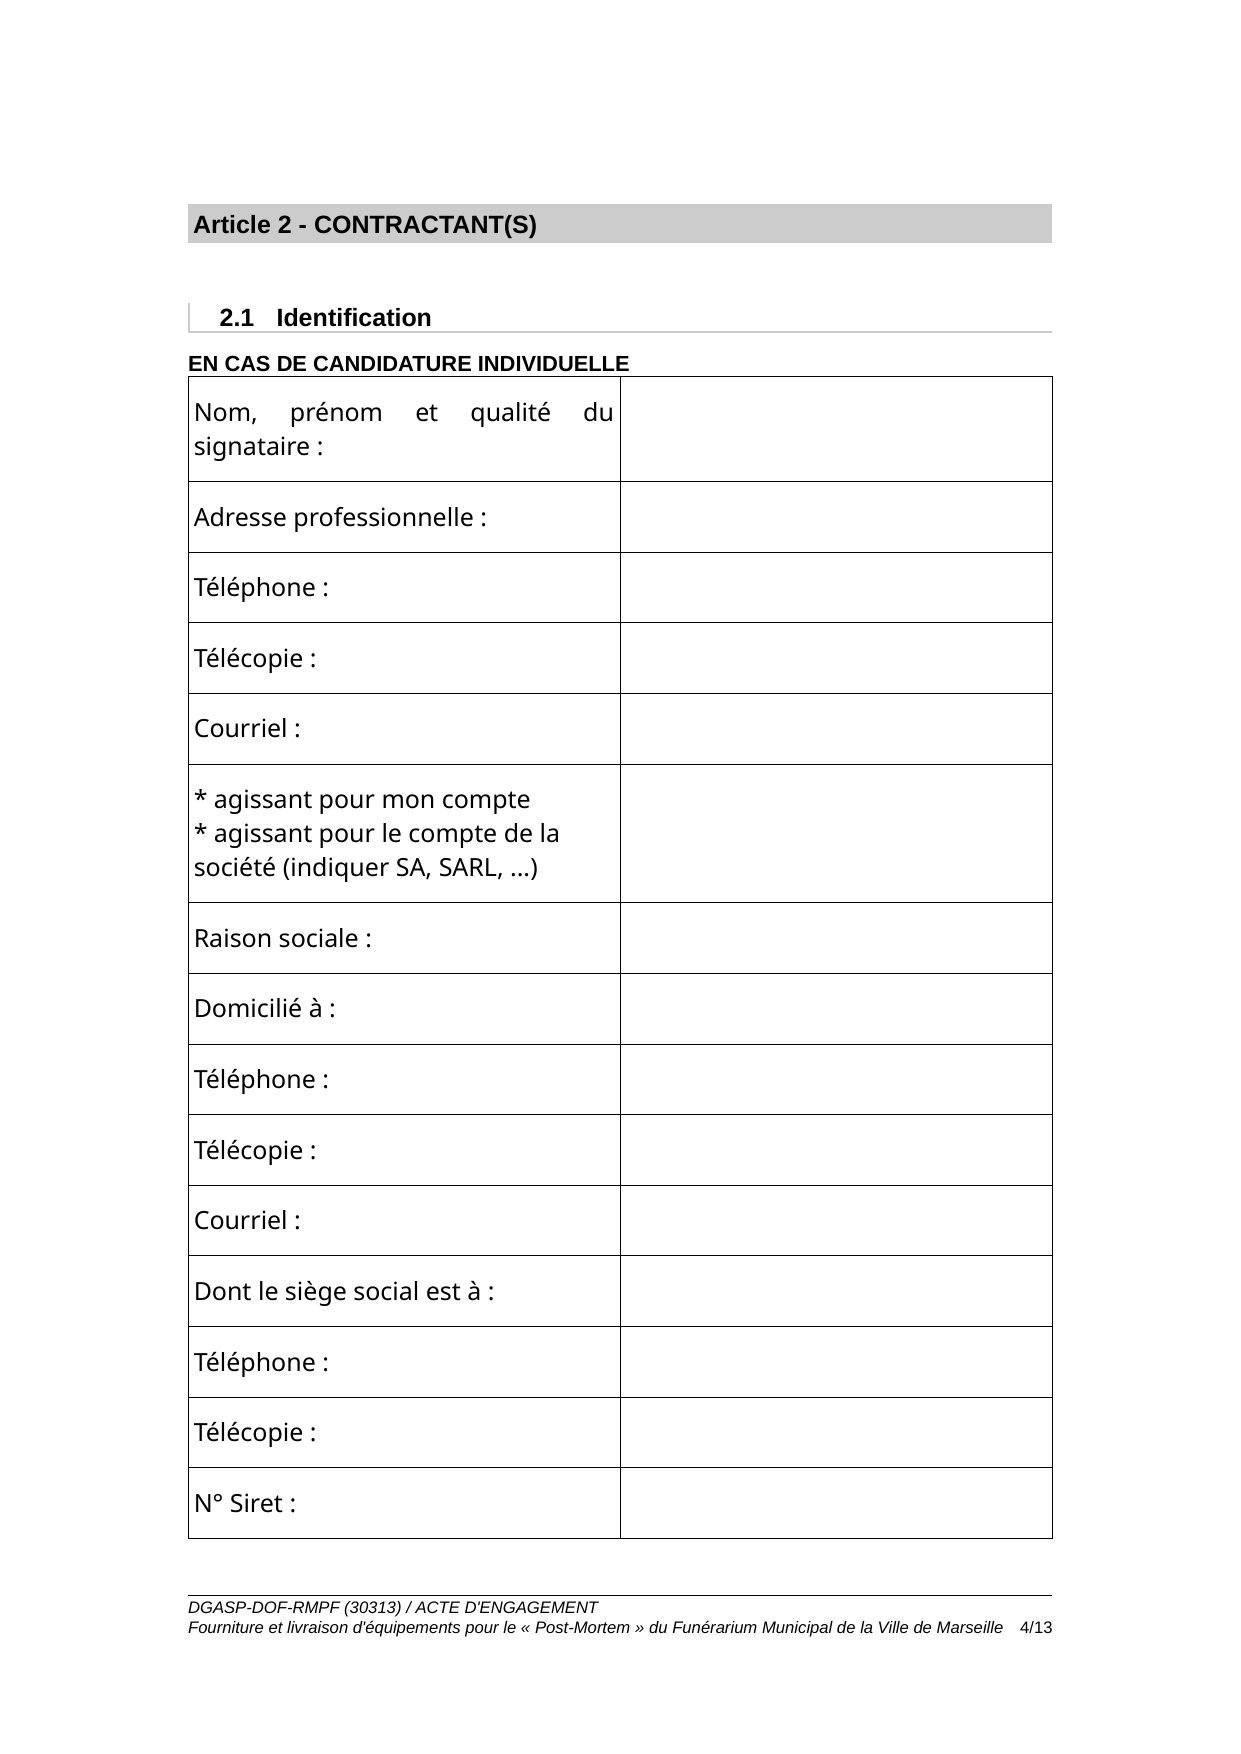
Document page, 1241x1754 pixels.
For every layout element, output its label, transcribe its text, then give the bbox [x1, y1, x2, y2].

table_cell Raison sociale : [189, 903, 620, 973]
table_cell [621, 1327, 1052, 1397]
table_cell Télécopie : [189, 1398, 620, 1467]
table_cell Télécopie : [189, 1115, 620, 1185]
table_cell [621, 482, 1052, 552]
table_cell Téléphone : [189, 1045, 620, 1114]
table_cell [621, 1045, 1052, 1114]
table_cell [621, 553, 1052, 622]
table_cell [621, 1186, 1052, 1255]
table_cell Domicilié à : [189, 974, 620, 1043]
table_cell Courriel : [189, 694, 620, 763]
table_cell Téléphone : [189, 1327, 620, 1397]
table_cell [621, 1115, 1052, 1185]
table_cell [621, 903, 1052, 973]
table_cell [621, 765, 1052, 902]
table_cell [621, 694, 1052, 763]
table_cell Dont le siège social est à : [189, 1256, 620, 1326]
table_cell N° Siret : [189, 1468, 620, 1538]
table_cell Adresse professionnelle : [189, 482, 620, 552]
table_cell [621, 974, 1052, 1043]
subtitle CONTRACTANT(S) [190, 207, 1050, 241]
table_cell * agissant pour mon compte * agissant pour le compte de la société (indiquer SA, SARL, ...) [189, 765, 620, 902]
table_cell Courriel : [189, 1186, 620, 1255]
table_cell [621, 1256, 1052, 1326]
table_cell [621, 1468, 1052, 1538]
text EN CAS DE CANDIDATURE INDIVIDUELLE [188, 351, 1052, 376]
table_cell [621, 623, 1052, 693]
table_cell [621, 1398, 1052, 1467]
table_cell Téléphone : [189, 553, 620, 622]
table_cell Télécopie : [189, 623, 620, 693]
table_header [621, 377, 1052, 481]
subtitle Identification [188, 302, 1052, 331]
table_header Nom, prénom et qualité du signataire : [189, 377, 620, 481]
